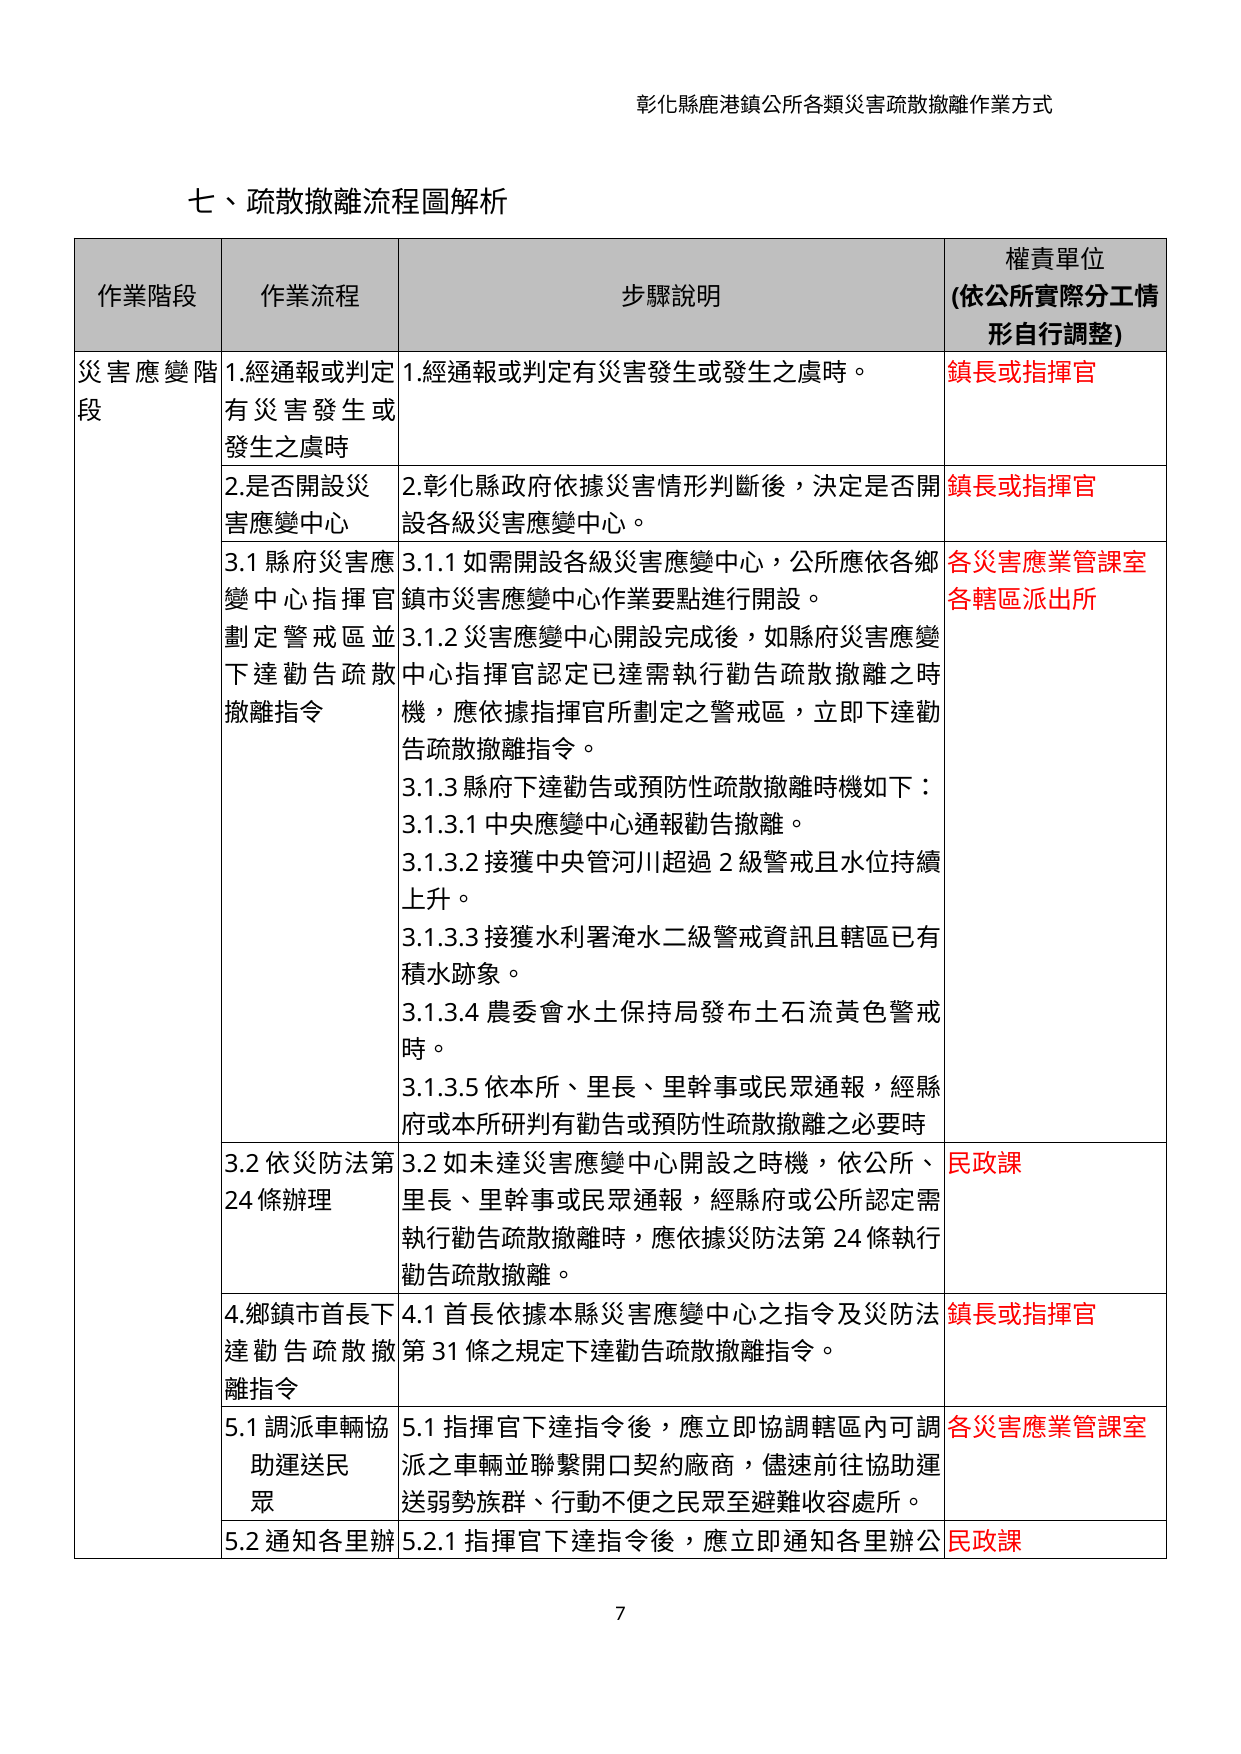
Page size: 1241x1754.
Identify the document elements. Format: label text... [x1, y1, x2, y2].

table_cell 鎮長或指揮官 [945, 352, 1166, 464]
table_cell 各災害應業管課室 [945, 1407, 1166, 1520]
table_cell 鎮長或指揮官 [945, 466, 1166, 541]
table_cell 5.1指揮官下達指令後，應立即協調轄區內可調派之車輛並聯繫開口契約廠商，儘速前往協助運送弱勢族群、行動不便之民眾至避難收容處所。 [399, 1407, 944, 1520]
table_cell 民政課 [945, 1521, 1166, 1558]
table_cell 1.經通報或判定有災害發生或發生之虞時。 [399, 352, 944, 464]
table_cell 3.1縣府災害應變中心指揮官劃定警戒區並下達勸告疏散撤離指令 [222, 542, 398, 1142]
text 七、疏散撤離流程圖解析 [187, 162, 1053, 237]
table_cell 各災害應業管課室 各轄區派出所 [945, 542, 1166, 1142]
table_cell 5.1調派車輛協 助運送民 眾 [222, 1407, 398, 1520]
table_header 作業階段 [75, 239, 221, 351]
table_cell 鎮長或指揮官 [945, 1294, 1166, 1406]
table_cell 1.經通報或判定有災害發生或發生之虞時 [222, 352, 398, 464]
table_header 作業流程 [222, 239, 398, 351]
table_cell 5.2.1指揮官下達指令後，應立即通知各里辦公 [399, 1521, 944, 1558]
table_cell 3.1.1如需開設各級災害應變中心，公所應依各鄉鎮市災害應變中心作業要點進行開設。 3.1.2災害應變中心開設完成後，如縣府災害應變中心指揮官認定已達需執行勸告疏散撤離之時機，應依據指揮官所劃定之警戒區，立即下達勸告疏散撤離指令。 3.1.3縣府下達勸告或預防性疏散撤離時機如下： 3.1.3.1中央應變中心通報勸告撤離。 3.1.3.2接獲中央管河川超過2級警戒且水位持續上升。 3.1.3.3接獲水利署淹水二級警戒資訊且轄區已有積水跡象。 3.1.3.4農委會水土保持局發布土石流黃色警戒時。 3.1.3.5依本所、里長、里幹事或民眾通報，經縣府或本所研判有勸告或預防性疏散撤離之必要時 [399, 542, 944, 1142]
table_cell 災害應變階段 [75, 352, 221, 1558]
table_cell 5.2通知各里辦 [222, 1521, 398, 1558]
table_cell 民政課 [945, 1143, 1166, 1293]
table_cell 4.1首長依據本縣災害應變中心之指令及災防法第31條之規定下達勸告疏散撤離指令。 [399, 1294, 944, 1406]
table_cell 2.彰化縣政府依據災害情形判斷後，決定是否開設各級災害應變中心。 [399, 466, 944, 541]
table_header 權責單位 (依公所實際分工情形自行調整) [945, 239, 1166, 351]
table_cell 3.2如未達災害應變中心開設之時機，依公所、里長、里幹事或民眾通報，經縣府或公所認定需執行勸告疏散撤離時，應依據災防法第24條執行勸告疏散撤離。 [399, 1143, 944, 1293]
table_cell 4.鄉鎮市首長下達勸告疏散撤離指令 [222, 1294, 398, 1406]
table_cell 2.是否開設災 害應變中心 [222, 466, 398, 541]
table_header 步驟說明 [399, 239, 944, 351]
table_cell 3.2依災防法第24條辦理 [222, 1143, 398, 1293]
